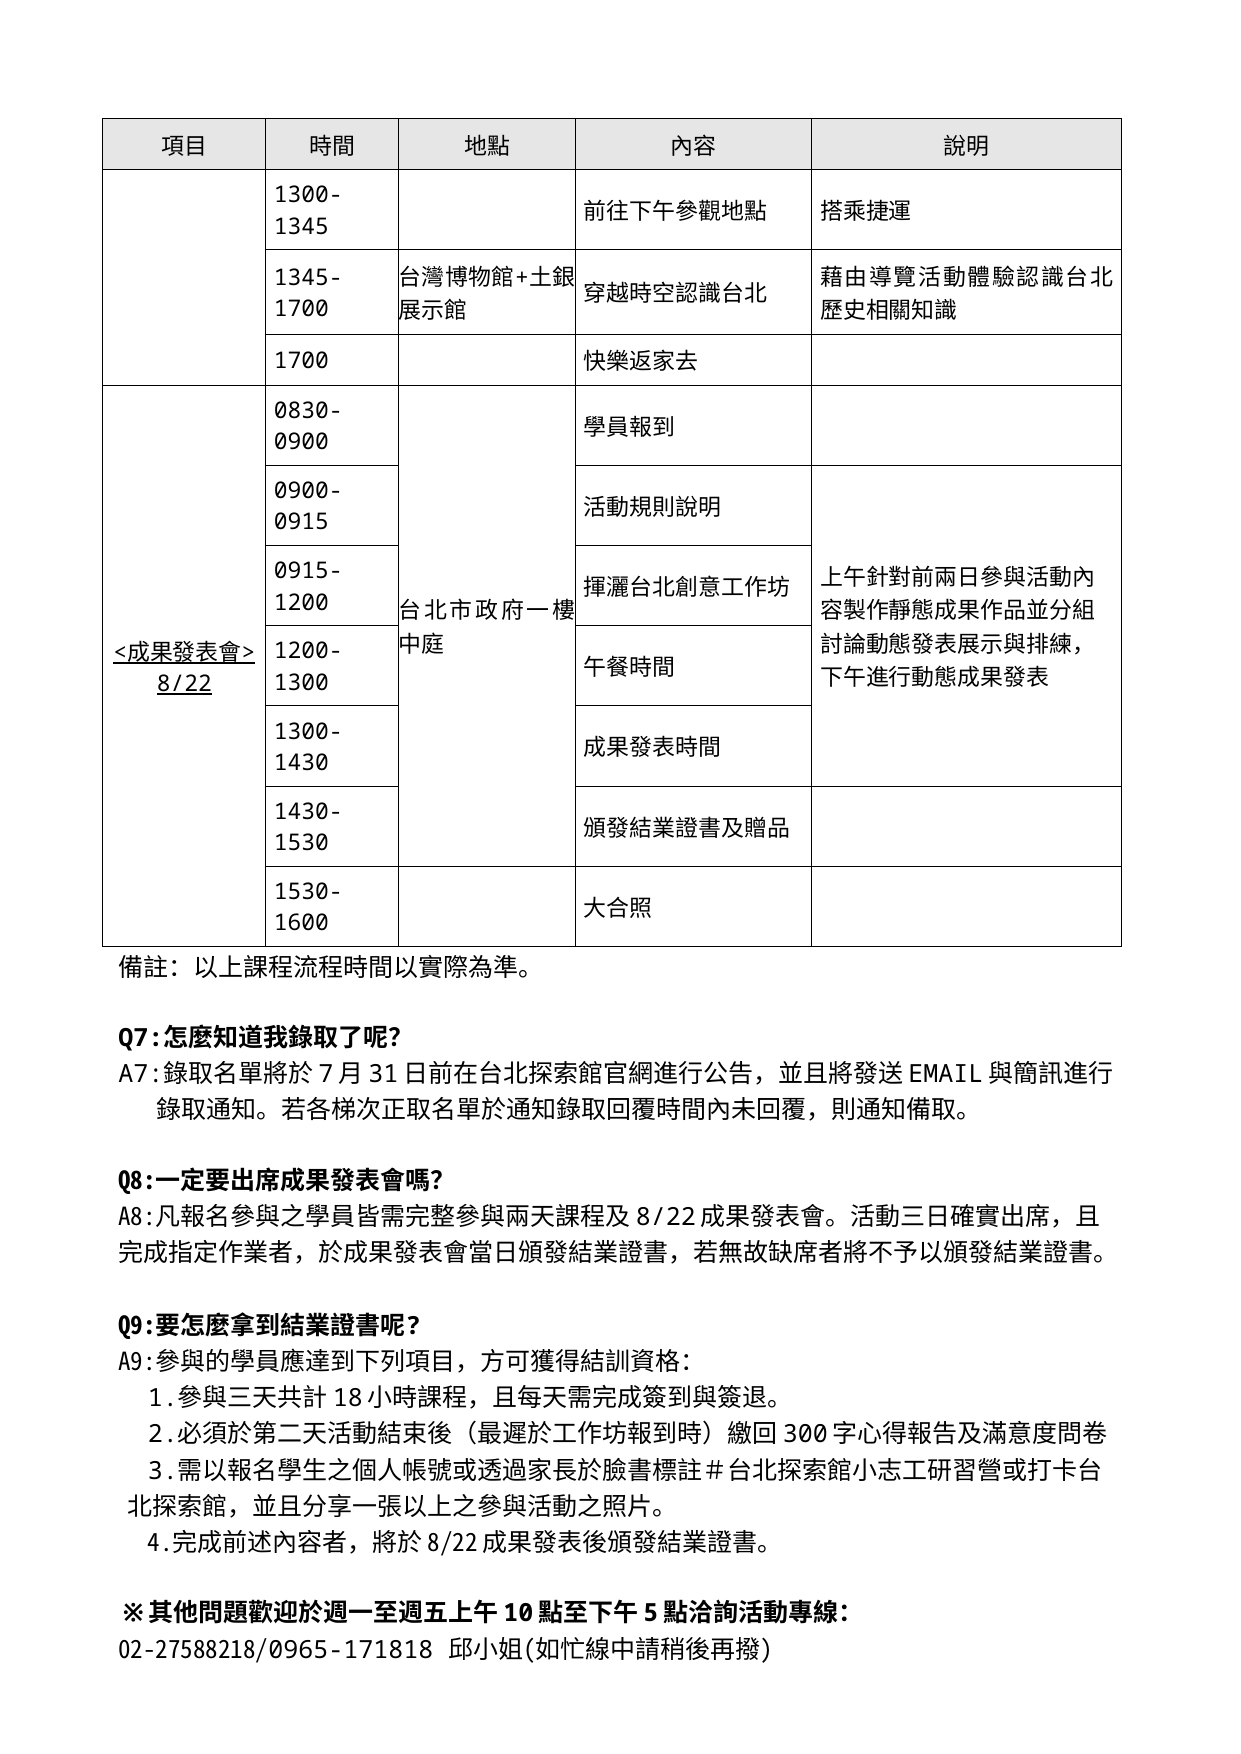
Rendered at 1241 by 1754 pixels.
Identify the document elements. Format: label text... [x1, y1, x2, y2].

text 備註：以上課程流程時間以實際為準。 [118, 947, 1122, 983]
table_cell 0830-0900 [266, 386, 398, 465]
table_cell 上午針對前兩日參與活動內容製作靜態成果作品並分組討論動態發表展示與排練，下午進行動態成果發表 [812, 466, 1121, 786]
table_cell 1530-1600 [266, 867, 398, 946]
table_cell 1430-1530 [266, 787, 398, 866]
table_cell [812, 386, 1121, 465]
table_cell 1200-1300 [266, 626, 398, 705]
text Q7:怎麼知道我錄取了呢？ [118, 1017, 1122, 1053]
table_cell 藉由導覽活動體驗認識台北歷史相關知識 [812, 250, 1121, 333]
table_cell 1345-1700 [266, 250, 398, 333]
text Q8:一定要出席成果發表會嗎？ [118, 1160, 1122, 1196]
table_cell 學員報到 [576, 386, 811, 465]
table_cell 成果發表時間 [576, 706, 811, 786]
text A8:凡報名參與之學員皆需完整參與兩天課程及8/22成果發表會。活動三日確實出席，且完成指定作業者，於成果發表會當日頒發結業證書，若無故缺席者將不予以頒發結業證書。 [118, 1196, 1122, 1269]
table_cell 1300-1345 [266, 170, 398, 249]
table_header 說明 [812, 119, 1121, 169]
table_cell 快樂返家去 [576, 335, 811, 384]
table_cell 1300-1430 [266, 706, 398, 786]
text ※其他問題歡迎於週一至週五上午10點至下午5點洽詢活動專線： [118, 1593, 1122, 1629]
text 1.參與三天共計18小時課程，且每天需完成簽到與簽退。 [118, 1378, 1122, 1414]
table_cell [399, 867, 575, 946]
text 02-27588218/0965-171818 邱小姐(如忙線中請稍後再撥) [118, 1629, 1122, 1665]
table_cell 0900-0915 [266, 466, 398, 545]
table_cell 穿越時空認識台北 [576, 250, 811, 333]
table_cell [399, 335, 575, 384]
table_cell 0915-1200 [266, 546, 398, 625]
text A7:錄取名單將於7月31日前在台北探索館官網進行公告，並且將發送EMAIL與簡訊進行錄取通知。若各梯次正取名單於通知錄取回覆時間內未回覆，則通知備取。 [118, 1053, 1122, 1126]
text 2.必須於第二天活動結束後（最遲於工作坊報到時）繳回300字心得報告及滿意度問卷 [118, 1414, 1122, 1450]
table_cell [103, 170, 265, 384]
table_cell 台北市政府一樓中庭 [399, 386, 575, 866]
text A9:參與的學員應達到下列項目，方可獲得結訓資格： [118, 1341, 1122, 1378]
text Q9:要怎麼拿到結業證書呢? [118, 1305, 1122, 1341]
table_cell 台灣博物館+土銀展示館 [399, 250, 575, 333]
table_cell [812, 787, 1121, 866]
table_cell 大合照 [576, 867, 811, 946]
table_header 地點 [399, 119, 575, 169]
table_header 內容 [576, 119, 811, 169]
table_cell <成果發表會> 8/22 [103, 386, 265, 946]
table_cell 頒發結業證書及贈品 [576, 787, 811, 866]
table_cell [812, 335, 1121, 384]
table_cell 活動規則說明 [576, 466, 811, 545]
table_cell 前往下午參觀地點 [576, 170, 811, 249]
table_header 項目 [103, 119, 265, 169]
table_cell 1700 [266, 335, 398, 384]
text 4.完成前述內容者，將於8/22成果發表後頒發結業證書。 [127, 1523, 1122, 1559]
text 3.需以報名學生之個人帳號或透過家長於臉書標註＃台北探索館小志工研習營或打卡台北探索館，並且分享一張以上之參與活動之照片。 [127, 1450, 1122, 1523]
table_cell [399, 170, 575, 249]
table_cell 揮灑台北創意工作坊 [576, 546, 811, 625]
table_cell 午餐時間 [576, 626, 811, 705]
table_cell 搭乘捷運 [812, 170, 1121, 249]
table_header 時間 [266, 119, 398, 169]
table_cell [812, 867, 1121, 946]
